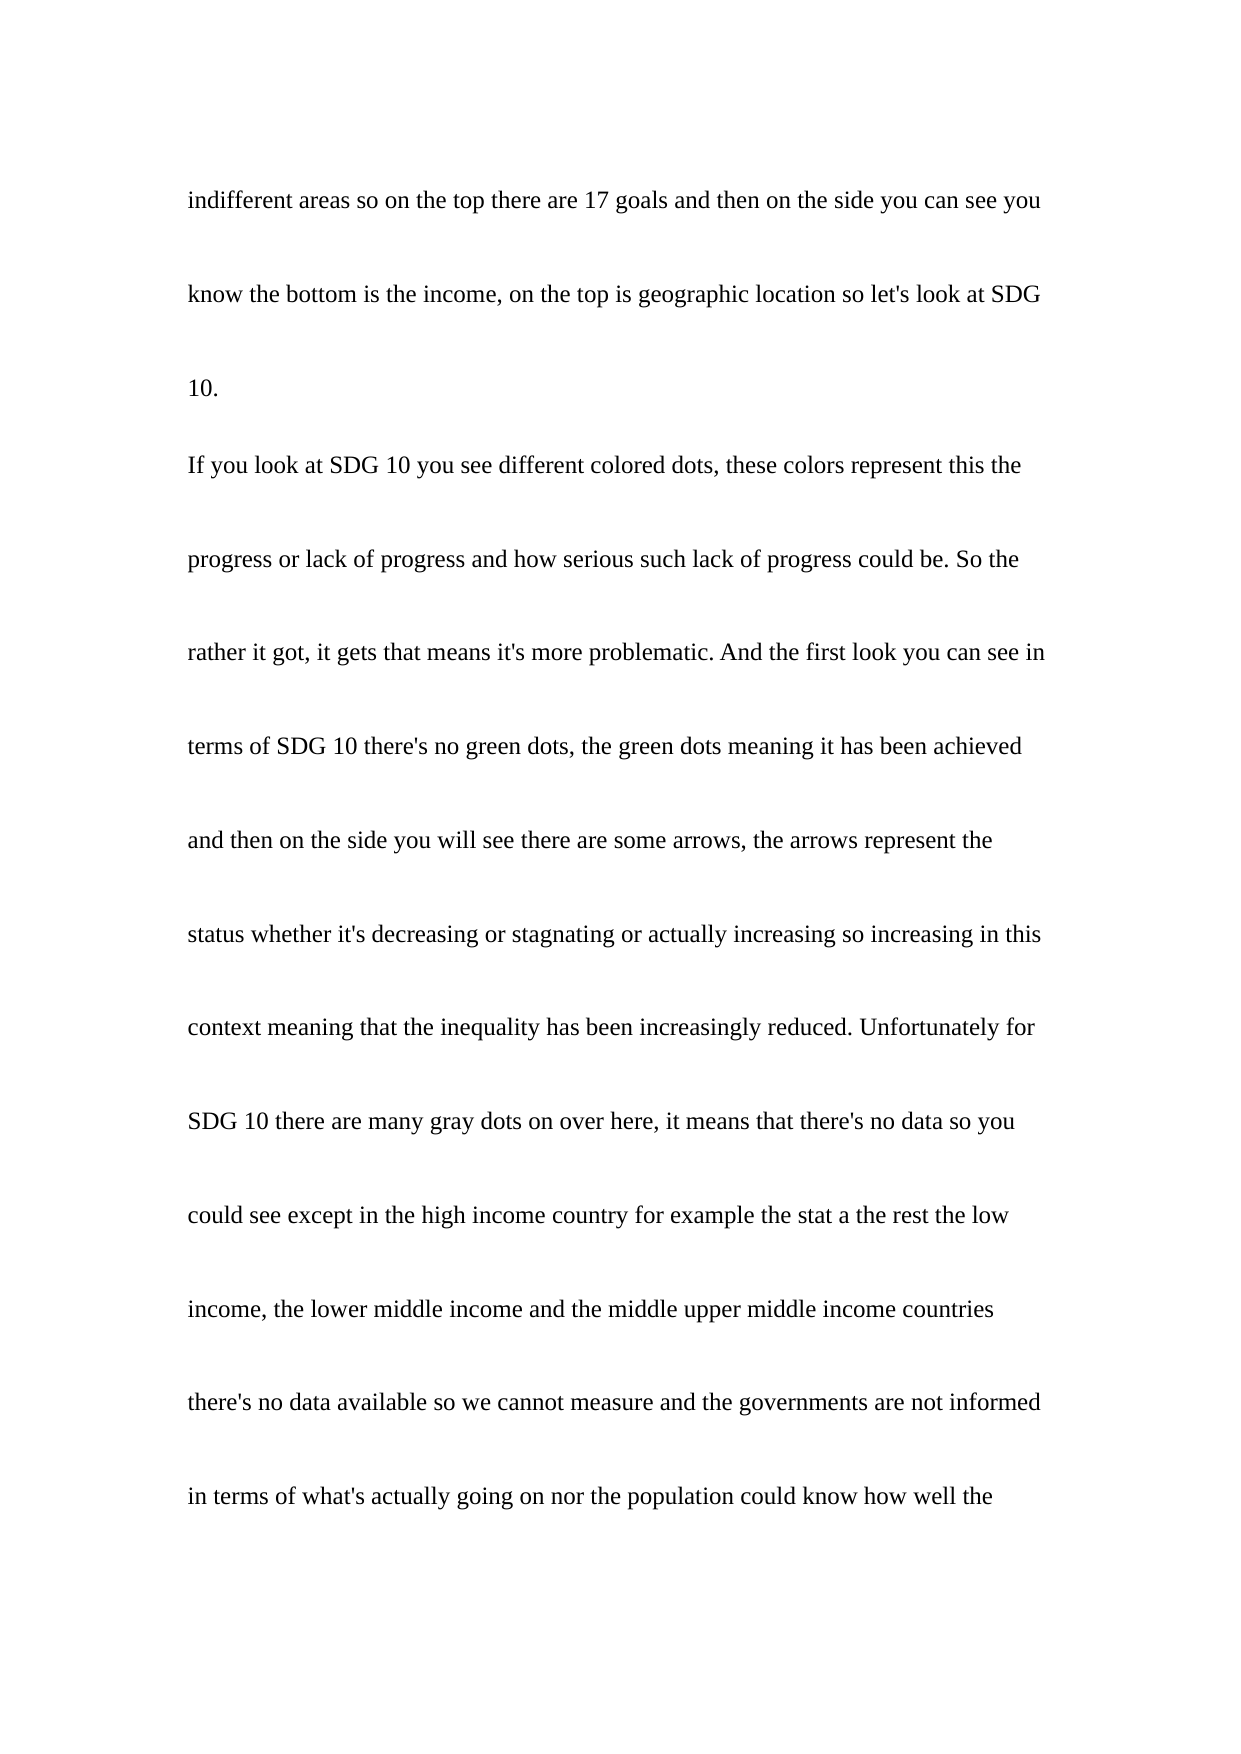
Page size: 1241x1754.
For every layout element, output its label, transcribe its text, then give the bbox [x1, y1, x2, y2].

text If you look at SDG 10 you see different colored dots, these colors represent this the progress or lack of progress and how serious such lack of progress could be. So the rather it got, it gets that means it's more problematic. And the first look you can see in terms of SDG 10 there's no green dots, the green dots meaning it has been achieved and then on the side you will see there are some arrows, the arrows represent the status whether it's decreasing or stagnating or actually increasing so increasing in this context meaning that the inequality has been increasingly reduced. Unfortunately for SDG 10 there are many gray dots on over here, it means that there's no data so you could see except in the high income country for example the stat a the rest the low income, the lower middle income and the middle upper middle income countries there's no data available so we cannot measure and the governments are not informed in terms of what's actually going on nor the population could know how well the [187, 423, 1053, 1516]
text indifferent areas so on the top there are 17 goals and then on the side you can see you know the bottom is the income, on the top is geographic location so let's look at SDG 10. [187, 158, 1053, 408]
